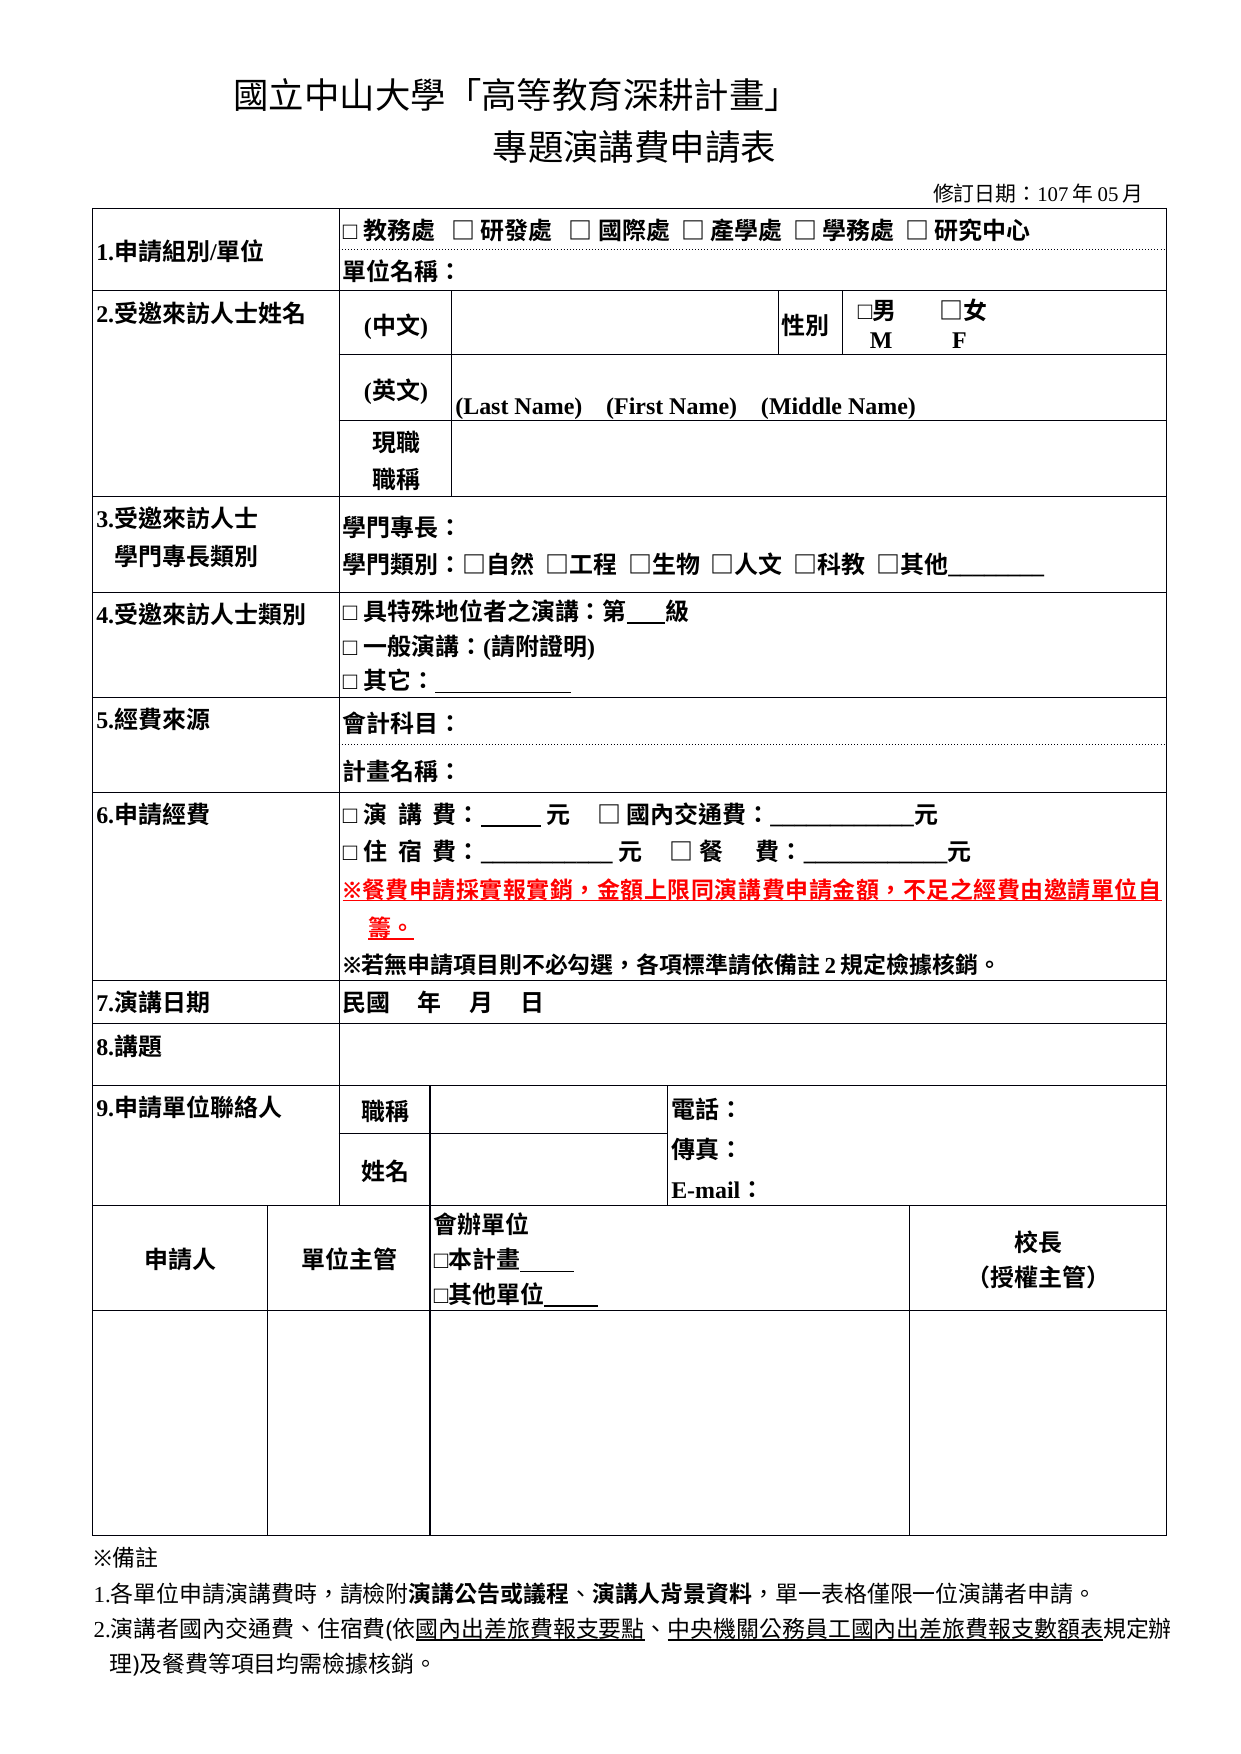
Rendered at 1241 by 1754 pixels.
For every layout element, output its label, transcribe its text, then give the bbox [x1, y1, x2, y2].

table_cell [452, 291, 778, 354]
table_cell 單位主管 [268, 1206, 429, 1310]
text 2.演講者國內交通費、住宿費(依國內出差旅費報支要點、中央機關公務員工國內出差旅費報支數額表規定辦理)及餐費等項目均需檢據核銷。 [93, 1609, 1183, 1679]
table_cell [910, 1311, 1166, 1535]
text 專題演講費申請表 [118, 119, 1150, 170]
table_cell (英文) [340, 355, 451, 420]
table_cell [93, 1311, 267, 1535]
table_cell [431, 1311, 909, 1535]
table_cell □ 具特殊地位者之演講：第 級 □ 一般演講：(請附證明) □ 其它： [340, 593, 1166, 697]
text ※備註 [93, 1536, 1150, 1573]
table_cell 職稱 [340, 1086, 429, 1133]
table_cell 現職 職稱 [340, 421, 451, 496]
table_cell 3.受邀來訪人士 學門專長類別 [93, 497, 339, 592]
table_cell [452, 421, 1166, 496]
table_header □ 教務處 □ 研發處 □ 國際處 □ 產學處 □ 學務處 □ 研究中心 [340, 209, 1166, 249]
table_cell □ 演 講 費： 元 □ 國內交通費：____________元 □ 住 宿 費：___________ 元 □ 餐 費：____________元 ※餐費申請採實報實銷，金額上限同演講費申請金額，不足之經費由邀請單位自籌。 ※若無申請項目則不必勾選，各項標準請依備註2規定檢據核銷。 [340, 793, 1166, 980]
table_cell 會計科目： [340, 698, 1166, 744]
table_cell 校長 （授權主管） [910, 1206, 1166, 1310]
table_cell 電話： 傳真： E-mail： [668, 1086, 1166, 1205]
table_cell 性別 [779, 291, 842, 354]
table_cell [431, 1134, 667, 1205]
text 國立中山大學「高等教育深耕計畫」 [118, 68, 1150, 119]
table_cell [431, 1086, 667, 1133]
table_cell 6.申請經費 [93, 793, 339, 980]
table_cell 單位名稱： [340, 249, 1166, 290]
table_cell 4.受邀來訪人士類別 [93, 593, 339, 697]
table_cell 會辦單位 □本計畫 □其他單位 [431, 1206, 909, 1310]
table_cell (Last Name) (First Name) (Middle Name) [452, 355, 1166, 420]
table_cell 申請人 [93, 1206, 267, 1310]
table_cell (中文) [340, 291, 451, 354]
table_cell 7.演講日期 [93, 981, 339, 1023]
text 1.各單位申請演講費時，請檢附演講公告或議程、演講人背景資料，單一表格僅限一位演講者申請。 [93, 1573, 1183, 1609]
table_cell 2.受邀來訪人士姓名 [93, 291, 339, 496]
table_cell 學門專長： 學門類別：□自然 □工程 □生物 □人文 □科教 □其他________ [340, 497, 1166, 592]
table_cell 計畫名稱： [340, 744, 1166, 792]
table_cell [340, 1024, 1166, 1085]
table_cell 9.申請單位聯絡人 [93, 1086, 339, 1205]
table_cell 8.講題 [93, 1024, 339, 1085]
table_cell 民國 年 月 日 [340, 981, 1166, 1023]
table_cell 姓名 [340, 1134, 429, 1205]
table_header 1.申請組別/單位 [93, 209, 339, 290]
table_cell [268, 1311, 429, 1535]
text 修訂日期：107年05月 [118, 170, 1143, 208]
table_cell □男 □女 M F [843, 291, 1166, 354]
table_cell 5.經費來源 [93, 698, 339, 792]
